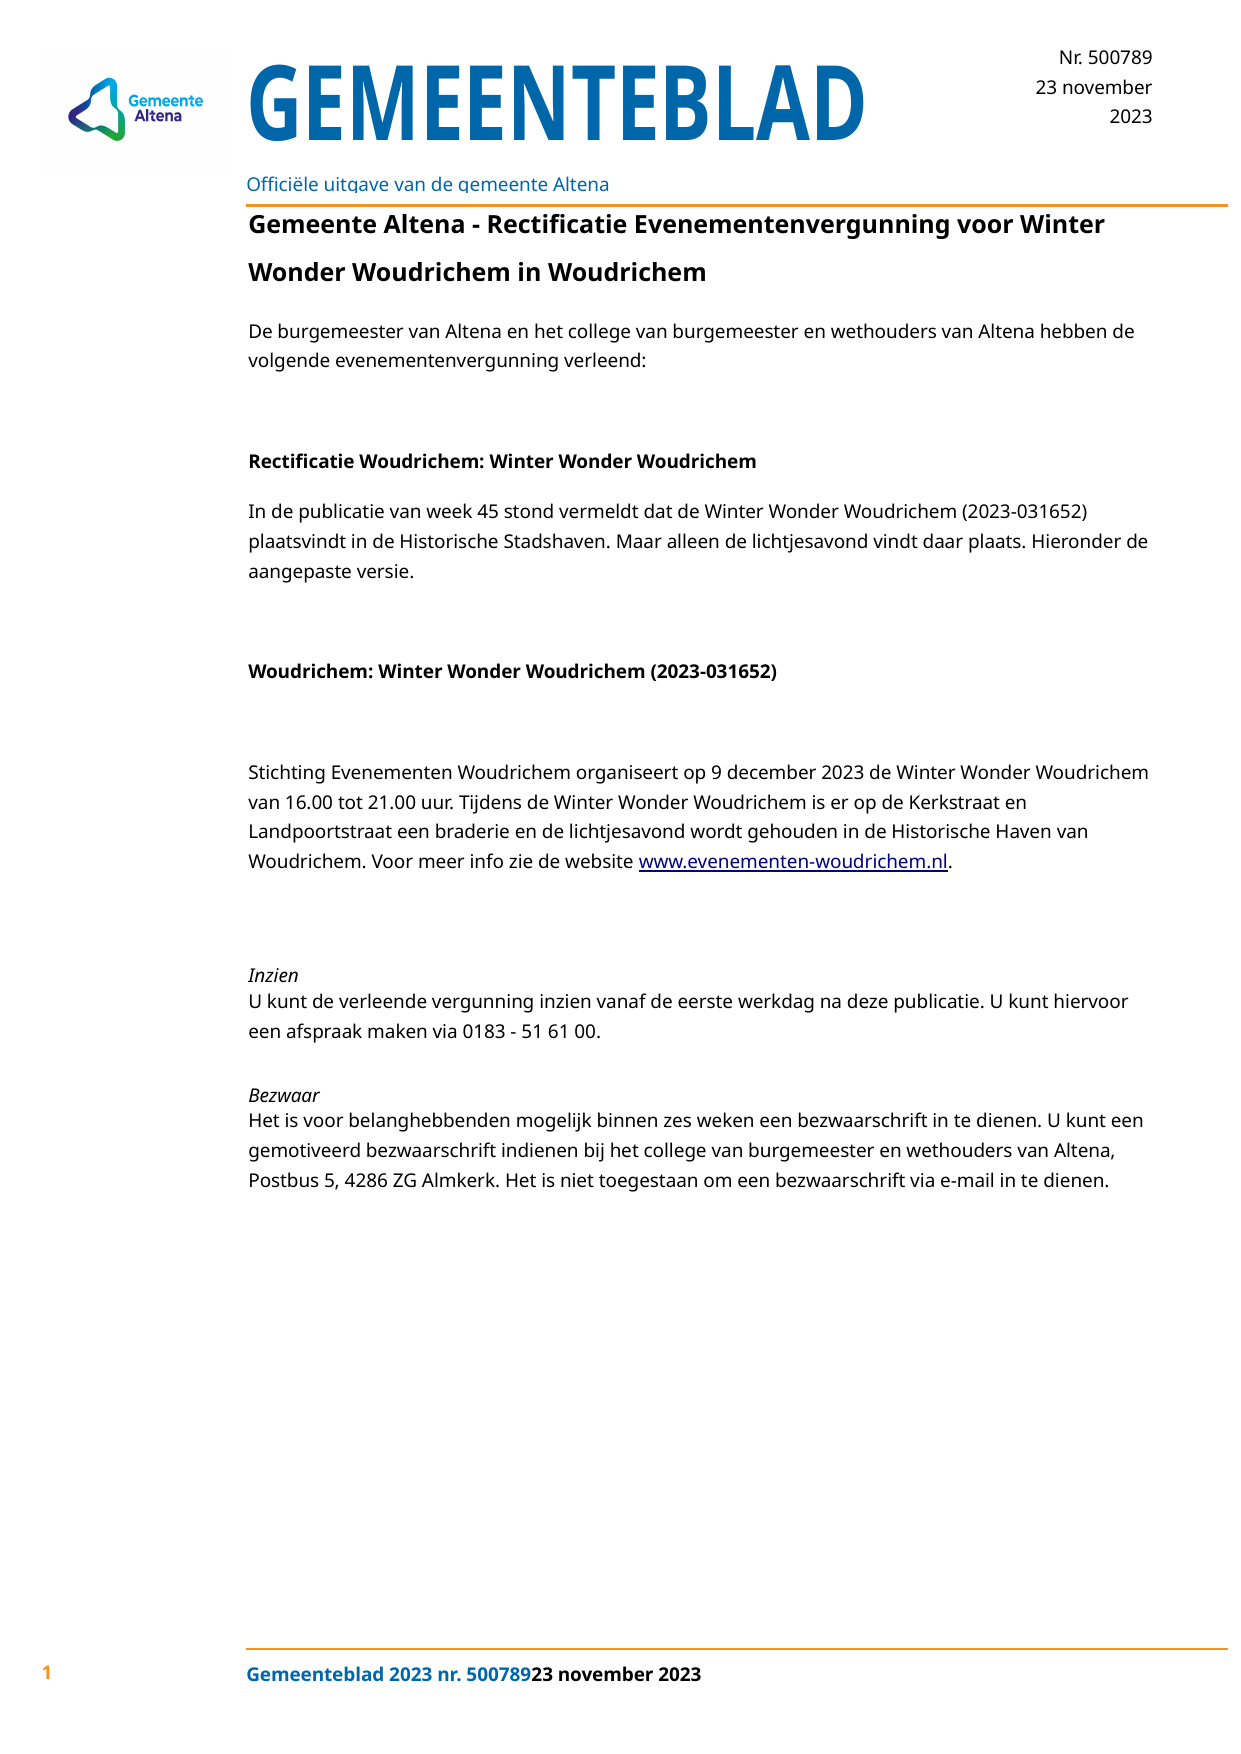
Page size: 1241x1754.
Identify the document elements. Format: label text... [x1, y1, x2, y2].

text Gemeente Altena - Rectificatie Evenementenvergunning voor Winter Wonder Woudrichem in Woudrichem [248, 207, 1152, 288]
text Stichting Evenementen Woudrichem organiseert op 9 december 2023 de Winter Wonder Woudrichem van 16.00 tot 21.00 uur. Tijdens de Winter Wonder Woudrichem is er op de Kerkstraat en Landpoortstraat een braderie en de lichtjesavond wordt gehouden in de Historische Haven van Woudrichem. Voor meer info zie de website www.evenementen-woudrichem.nl. [248, 759, 1152, 874]
text Bezwaar [248, 1082, 1152, 1108]
text In de publicatie van week 45 stond vermeldt dat de Winter Wonder Woudrichem (2023-031652) plaatsvindt in de Historische Stadshaven. Maar alleen de lichtjesavond vindt daar plaats. Hieronder de aangepaste versie. [248, 499, 1152, 584]
text Het is voor belanghebbenden mogelijk binnen zes weken een bezwaarschrift in te dienen. U kunt een gemotiveerd bezwaarschrift indienen bij het college van burgemeester en wethouders van Altena, Postbus 5, 4286 ZG Almkerk. Het is niet toegestaan om een bezwaarschrift via e-mail in te dienen. [248, 1108, 1152, 1193]
text U kunt de verleende vergunning inzien vanaf de eerste werkdag na deze publicatie. U kunt hiervoor een afspraak maken via 0183 - 51 61 00. [248, 988, 1152, 1044]
text Rectificatie Woudrichem: Winter Wonder Woudrichem [248, 448, 1152, 474]
picture [41, 47, 231, 172]
text Inzien [248, 963, 1152, 988]
text Woudrichem: Winter Wonder Woudrichem (2023-031652) [248, 659, 1152, 684]
text De burgemeester van Altena en het college van burgemeester en wethouders van Altena hebben de volgende evenementenvergunning verleend: [248, 318, 1152, 373]
